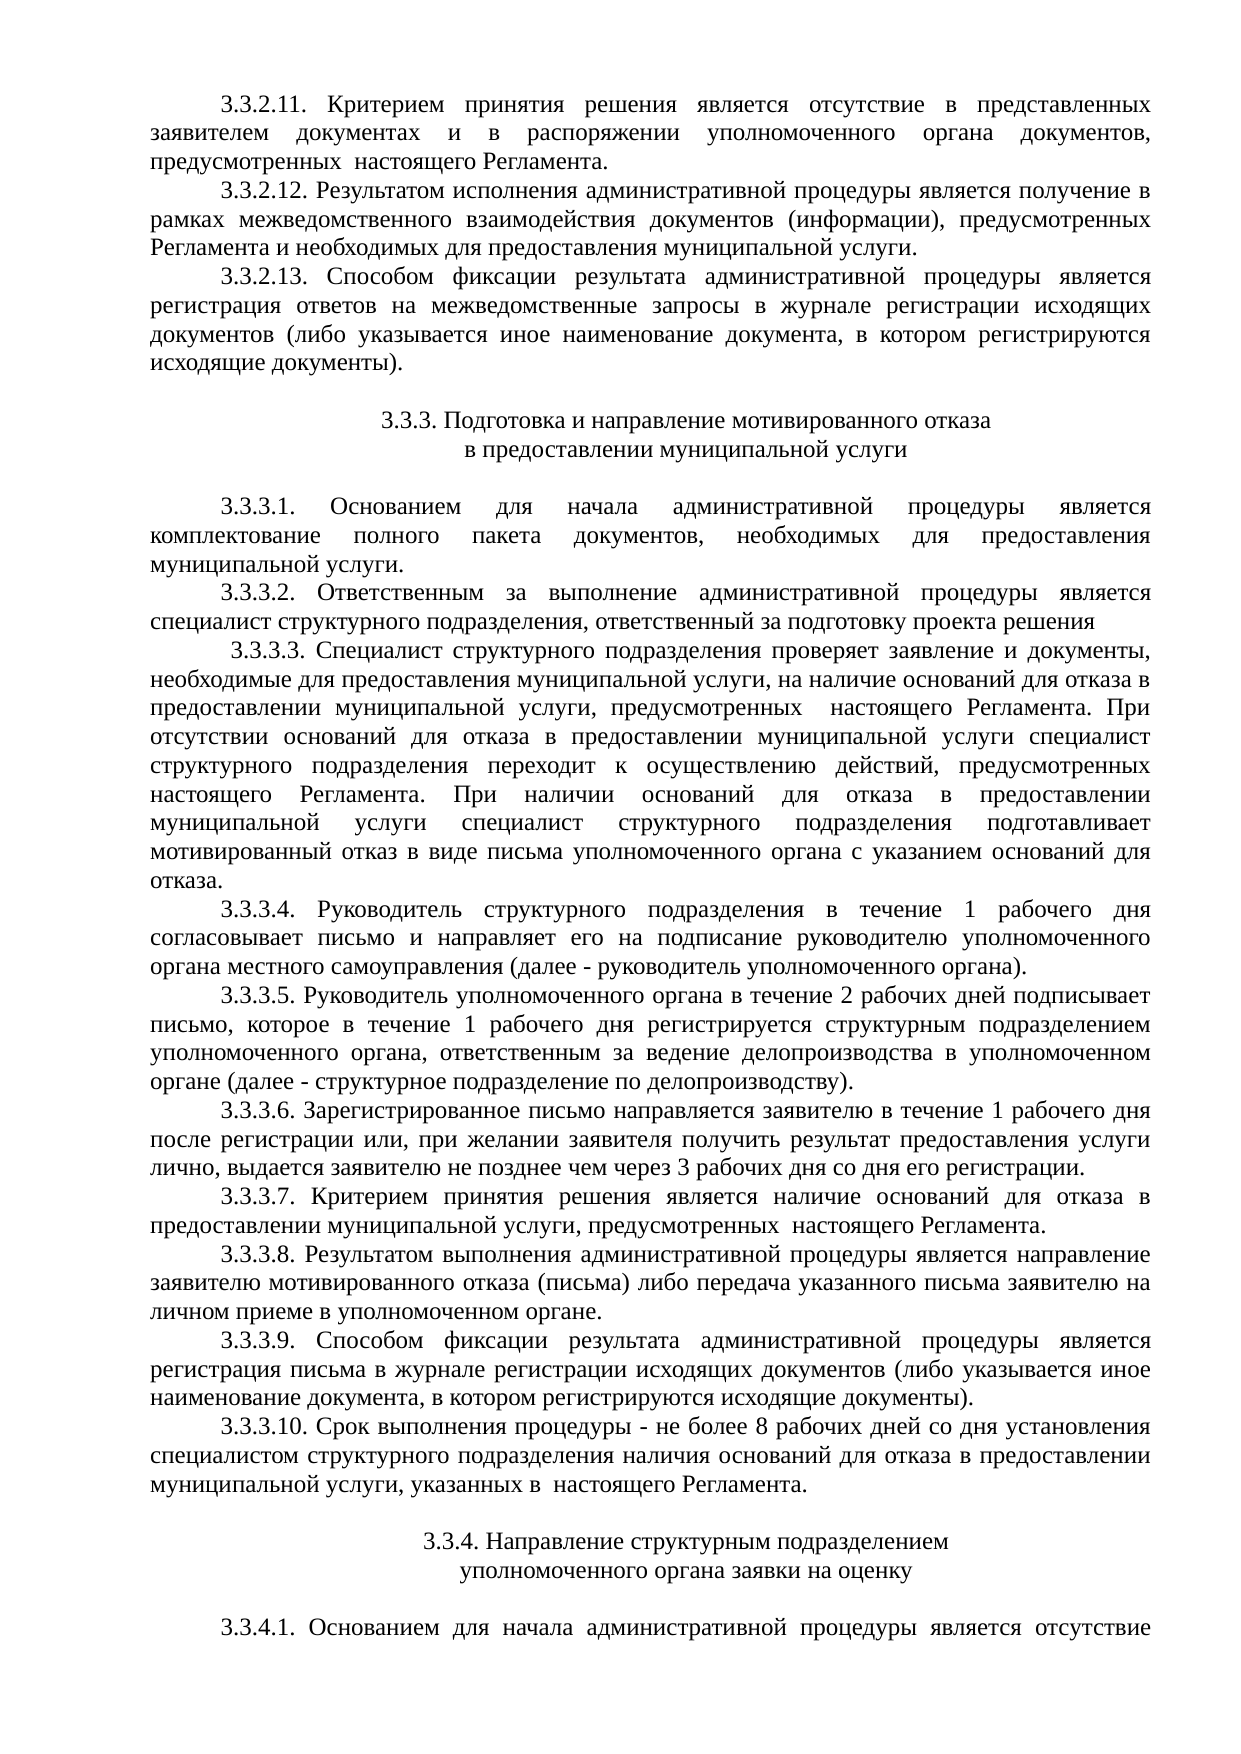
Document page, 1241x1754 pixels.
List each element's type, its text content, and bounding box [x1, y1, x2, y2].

text 3.3.3.2. Ответственным за выполнение административной процедуры является специалист структурного подразделения, ответственный за подготовку проекта решения [150, 577, 1152, 635]
text 3.3.3.5. Руководитель уполномоченного органа в течение 2 рабочих дней подписывает письмо, которое в течение 1 рабочего дня регистрируется структурным подразделением уполномоченного органа, ответственным за ведение делопроизводства в уполномоченном органе (далее - структурное подразделение по делопроизводству). [150, 980, 1152, 1095]
text уполномоченного органа заявки на оценку [150, 1555, 1152, 1584]
text 3.3.3.4. Руководитель структурного подразделения в течение 1 рабочего дня согласовывает письмо и направляет его на подписание руководителю уполномоченного органа местного самоуправления (далее - руководитель уполномоченного органа). [150, 894, 1152, 980]
text 3.3.3.8. Результатом выполнения административной процедуры является направление заявителю мотивированного отказа (письма) либо передача указанного письма заявителю на личном приеме в уполномоченном органе. [150, 1239, 1152, 1325]
text в предоставлении муниципальной услуги [150, 434, 1152, 462]
text 3.3.3.7. Критерием принятия решения является наличие оснований для отказа в предоставлении муниципальной услуги, предусмотренных настоящего Регламента. [150, 1181, 1152, 1239]
text 3.3.3.10. Срок выполнения процедуры - не более 8 рабочих дней со дня установления специалистом структурного подразделения наличия оснований для отказа в предоставлении муниципальной услуги, указанных в настоящего Регламента. [150, 1411, 1152, 1497]
text 3.3.2.12. Результатом исполнения административной процедуры является получение в рамках межведомственного взаимодействия документов (информации), предусмотренных Регламента и необходимых для предоставления муниципальной услуги. [150, 175, 1152, 261]
text 3.3.3.1. Основанием для начала административной процедуры является комплектование полного пакета документов, необходимых для предоставления муниципальной услуги. [150, 491, 1152, 577]
text 3.3.4.1. Основанием для начала административной процедуры является отсутствие [150, 1612, 1152, 1641]
text 3.3.3.9. Способом фиксации результата административной процедуры является регистрация письма в журнале регистрации исходящих документов (либо указывается иное наименование документа, в котором регистрируются исходящие документы). [150, 1325, 1152, 1411]
text 3.3.3.3. Специалист структурного подразделения проверяет заявление и документы, необходимые для предоставления муниципальной услуги, на наличие оснований для отказа в предоставлении муниципальной услуги, предусмотренных настоящего Регламента. При отсутствии оснований для отказа в предоставлении муниципальной услуги специалист структурного подразделения переходит к осуществлению действий, предусмотренных настоящего Регламента. При наличии оснований для отказа в предоставлении муниципальной услуги специалист структурного подразделения подготавливает мотивированный отказ в виде письма уполномоченного органа с указанием оснований для отказа. [150, 635, 1152, 894]
text 3.3.4. Направление структурным подразделением [150, 1526, 1152, 1555]
text 3.3.3.6. Зарегистрированное письмо направляется заявителю в течение 1 рабочего дня после регистрации или, при желании заявителя получить результат предоставления услуги лично, выдается заявителю не позднее чем через 3 рабочих дня со дня его регистрации. [150, 1095, 1152, 1181]
text 3.3.3. Подготовка и направление мотивированного отказа [150, 405, 1152, 434]
text 3.3.2.11. Критерием принятия решения является отсутствие в представленных заявителем документах и в распоряжении уполномоченного органа документов, предусмотренных настоящего Регламента. [150, 89, 1152, 175]
text 3.3.2.13. Способом фиксации результата административной процедуры является регистрация ответов на межведомственные запросы в журнале регистрации исходящих документов (либо указывается иное наименование документа, в котором регистрируются исходящие документы). [150, 261, 1152, 376]
